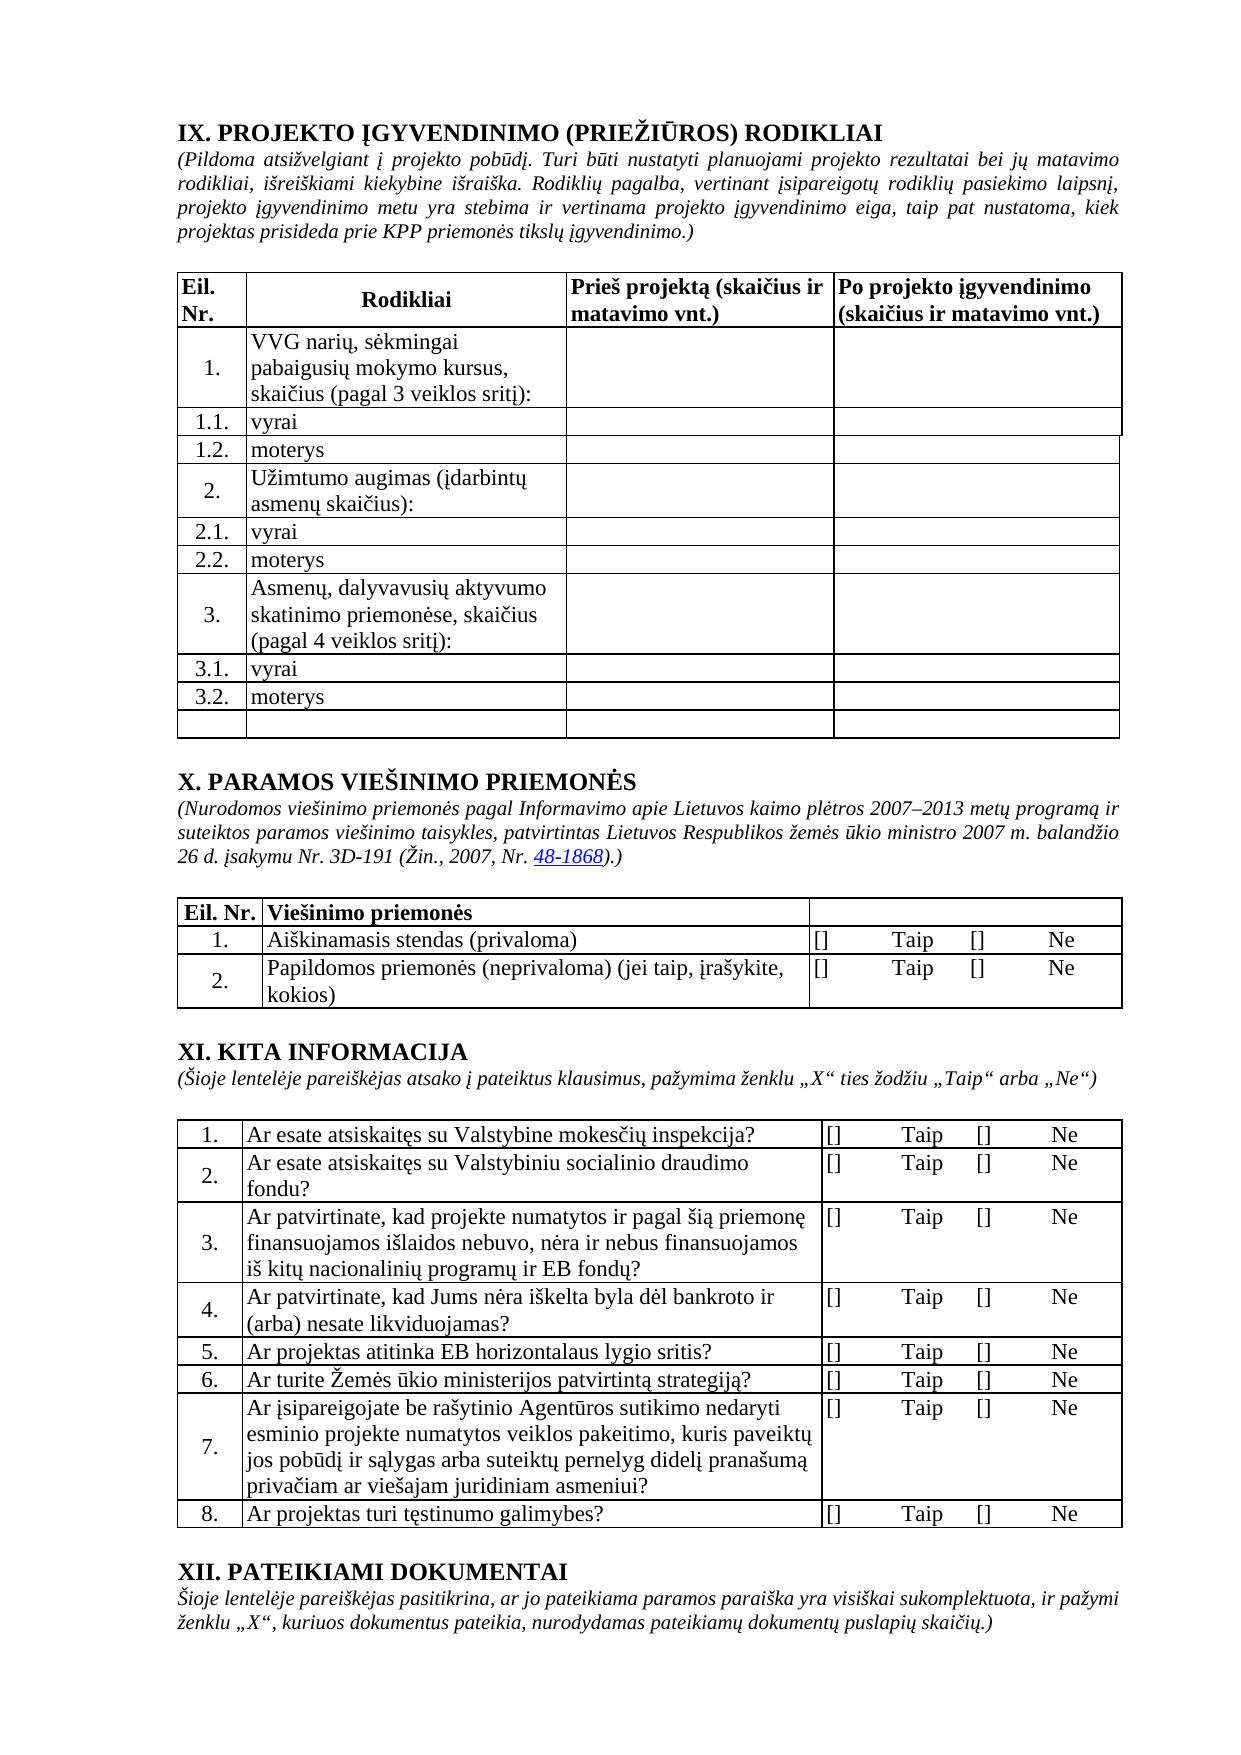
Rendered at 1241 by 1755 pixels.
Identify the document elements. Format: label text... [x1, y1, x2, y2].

table_cell [][] [972, 1149, 1047, 1201]
table_cell 2. [178, 464, 246, 517]
table_cell [][] [966, 955, 1044, 1007]
table_header [][] [972, 1121, 1047, 1147]
table_cell [567, 518, 833, 545]
table_cell 2. [178, 1149, 242, 1201]
table_cell [835, 328, 1121, 407]
table_cell [][] [823, 1366, 897, 1392]
table_cell [][] [972, 1501, 1047, 1527]
table_cell 4. [178, 1283, 242, 1336]
table_cell moterys [247, 683, 566, 709]
table_cell Taip [897, 1203, 972, 1282]
table_cell Ne [1044, 927, 1121, 953]
table_cell [835, 655, 1119, 681]
table_cell 2. [178, 955, 262, 1007]
table_cell Ar esate atsiskaitęs su Valstybiniu socialinio draudimo fondu? [243, 1149, 821, 1201]
table_cell 5. [178, 1338, 242, 1364]
table_cell [835, 518, 1119, 545]
table_cell [][] [972, 1366, 1047, 1392]
table_cell [835, 546, 1119, 573]
table_cell [835, 464, 1119, 517]
table_cell Taip [888, 927, 966, 953]
table_cell Taip [897, 1366, 972, 1392]
table_cell [835, 574, 1119, 653]
table_cell 8. [178, 1501, 242, 1527]
table_cell Ar patvirtinate, kad Jums nėra iškelta byla dėl bankroto ir (arba) nesate likviduojamas? [243, 1283, 821, 1336]
text XII. PATEIKIAMI DOKUMENTAI [177, 1557, 1122, 1586]
table_cell Ar patvirtinate, kad projekte numatytos ir pagal šią priemonę finansuojamos išlaidos nebuvo, nėra ir nebus finansuojamos iš kitų nacionalinių programų ir EB fondų? [243, 1203, 821, 1282]
table_cell Taip [897, 1338, 972, 1364]
table_cell [835, 683, 1119, 709]
table_cell Užimtumo augimas (įdarbintų asmenų skaičius): [247, 464, 566, 517]
table_cell [][] [823, 1394, 897, 1499]
table_cell moterys [247, 436, 566, 463]
table_cell 1. [178, 927, 262, 953]
table_cell 3. [178, 574, 246, 653]
table_header Ne [1047, 1121, 1121, 1147]
text IX. PROJEKTO ĮGYVENDINIMO (PRIEŽIŪROS) RODIKLIAI [177, 118, 1122, 147]
table_cell Ar įsipareigojate be rašytinio Agentūros sutikimo nedaryti esminio projekte numatytos veiklos pakeitimo, kuris paveiktų jos pobūdį ir sąlygas arba suteiktų pernelyg didelį pranašumą privačiam ar viešajam juridiniam asmeniui? [243, 1394, 821, 1499]
table_header [810, 899, 1121, 925]
table_cell 2.2. [178, 546, 246, 573]
table_cell [835, 711, 1119, 737]
table_header Viešinimo priemonės [263, 899, 809, 925]
table_cell [567, 408, 833, 435]
table_cell 6. [178, 1366, 242, 1392]
table_header [][] [823, 1121, 897, 1147]
table_cell 2.1. [178, 518, 246, 545]
table_cell vyrai [247, 518, 566, 545]
text Šioje lentelėje pareiškėjas pasitikrina, ar jo pateikiama paramos paraiška yra visiškai sukomplektuota, ir pažymi ženklu „X“, kuriuos dokumentus pateikia, nurodydamas pateikiamų dokumentų puslapių skaičių.) [177, 1586, 1122, 1634]
table_cell [567, 655, 833, 681]
table_cell [567, 464, 833, 517]
table_cell Ne [1047, 1394, 1121, 1499]
table_cell Taip [897, 1501, 972, 1527]
table_cell [567, 574, 833, 653]
table_cell Taip [888, 955, 966, 1007]
table_cell Ne [1047, 1283, 1121, 1336]
text (Nurodomos viešinimo priemonės pagal Informavimo apie Lietuvos kaimo plėtros 2007–2013 metų programą ir suteiktos paramos viešinimo taisykles, patvirtintas Lietuvos Respublikos žemės ūkio ministro 2007 m. balandžio 26 d. įsakymu Nr. 3D-191 (Žin., 2007, Nr. 48-1868).) [177, 796, 1122, 868]
table_cell Ne [1044, 955, 1121, 1007]
table_cell [567, 711, 833, 737]
table_cell [178, 711, 246, 737]
table_cell [][] [966, 927, 1044, 953]
text XI. KITA INFORMACIJA [177, 1037, 1122, 1066]
table_cell 1. [178, 328, 246, 407]
table_cell [567, 683, 833, 709]
table_cell 1.1. [178, 408, 246, 435]
table_cell [835, 436, 1119, 463]
table_cell Ne [1047, 1366, 1121, 1392]
table_cell 3. [178, 1203, 242, 1282]
table_cell Ne [1047, 1501, 1121, 1527]
table_cell [247, 711, 566, 737]
table_header Prieš projektą (skaičius ir matavimo vnt.) [567, 273, 833, 326]
table_cell [][] [972, 1283, 1047, 1336]
table_cell Ne [1047, 1149, 1121, 1201]
table_cell 3.2. [178, 683, 246, 709]
table_cell [][] [823, 1203, 897, 1282]
table_cell vyrai [247, 408, 566, 435]
table_cell Ar projektas turi tęstinumo galimybes? [243, 1501, 821, 1527]
table_cell moterys [247, 546, 566, 573]
table_cell [][] [972, 1203, 1047, 1282]
table_cell Asmenų, dalyvavusių aktyvumo skatinimo priemonėse, skaičius (pagal 4 veiklos sritį): [247, 574, 566, 653]
table_cell [][] [810, 955, 887, 1007]
table_cell [567, 436, 833, 463]
table_header Rodikliai [247, 273, 566, 326]
table_cell [835, 408, 1121, 435]
table_cell [][] [823, 1283, 897, 1336]
table_cell [][] [823, 1338, 897, 1364]
table_header 1. [178, 1121, 242, 1147]
table_header Eil. Nr. [178, 273, 246, 326]
table_header Taip [897, 1121, 972, 1147]
text (Pildoma atsižvelgiant į projekto pobūdį. Turi būti nustatyti planuojami projekto rezultatai bei jų matavimo rodikliai, išreiškiami kiekybine išraiška. Rodiklių pagalba, vertinant įsipareigotų rodiklių pasiekimo laipsnį, projekto įgyvendinimo metu yra stebima ir vertinama projekto įgyvendinimo eiga, taip pat nustatoma, kiek projektas prisideda prie KPP priemonės tikslų įgyvendinimo.) [177, 147, 1122, 243]
table_header Ar esate atsiskaitęs su Valstybine mokesčių inspekcija? [243, 1121, 821, 1147]
table_cell Ar projektas atitinka EB horizontalaus lygio sritis? [243, 1338, 821, 1364]
table_header Po projekto įgyvendinimo (skaičius ir matavimo vnt.) [835, 273, 1121, 326]
table_cell Taip [897, 1283, 972, 1336]
table_cell [567, 328, 833, 407]
text X. PARAMOS VIEŠINIMO PRIEMONĖS [177, 767, 1122, 796]
table_cell 7. [178, 1394, 242, 1499]
table_cell [567, 546, 833, 573]
table_cell vyrai [247, 655, 566, 681]
table_cell Ne [1047, 1338, 1121, 1364]
table_header Eil. Nr. [178, 899, 262, 925]
table_cell [][] [810, 927, 887, 953]
text (Šioje lentelėje pareiškėjas atsako į pateiktus klausimus, pažymima ženklu „X“ ties žodžiu „Taip“ arba „Ne“) [177, 1066, 1122, 1090]
table_cell VVG narių, sėkmingai pabaigusių mokymo kursus, skaičius (pagal 3 veiklos sritį): [247, 328, 566, 407]
table_cell Taip [897, 1149, 972, 1201]
table_cell 1.2. [178, 436, 246, 463]
table_cell [][] [823, 1501, 897, 1527]
table_cell Aiškinamasis stendas (privaloma) [263, 927, 809, 953]
table_cell Ne [1047, 1203, 1121, 1282]
table_cell 3.1. [178, 655, 246, 681]
table_cell Taip [897, 1394, 972, 1499]
table_cell [][] [972, 1338, 1047, 1364]
table_cell Papildomos priemonės (neprivaloma) (jei taip, įrašykite, kokios) [263, 955, 809, 1007]
table_cell Ar turite Žemės ūkio ministerijos patvirtintą strategiją? [243, 1366, 821, 1392]
table_cell [][] [972, 1394, 1047, 1499]
table_cell [][] [823, 1149, 897, 1201]
